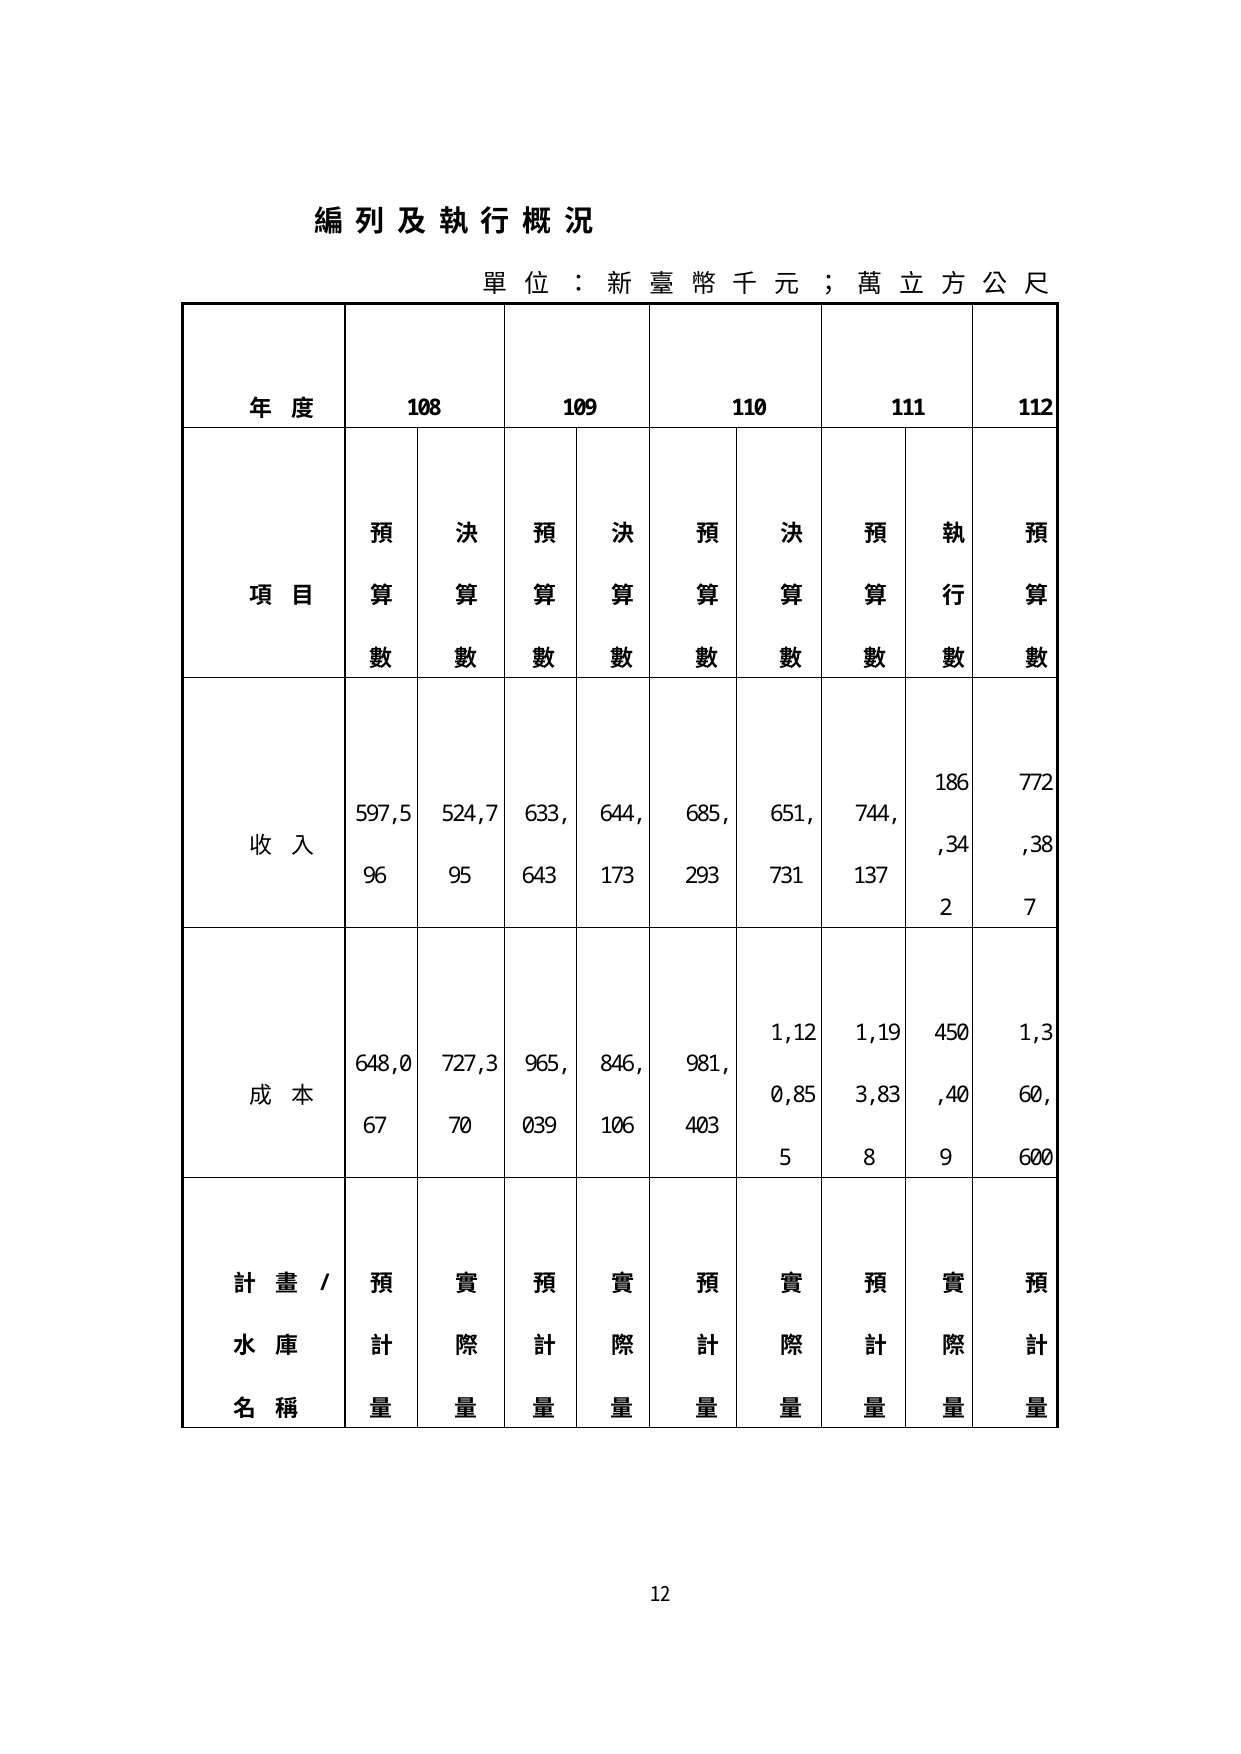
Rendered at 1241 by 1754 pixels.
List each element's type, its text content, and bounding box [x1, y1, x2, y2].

table_cell 846,106 [577, 928, 649, 1177]
table_header 年度 [184, 305, 344, 427]
table_cell 965,039 [505, 928, 576, 1177]
table_cell 1,360,600 [973, 928, 1056, 1177]
table_cell 597,596 [346, 678, 417, 927]
table_cell 預計量 [822, 1178, 905, 1427]
table_header 108 [346, 305, 504, 427]
table_cell 727,370 [418, 928, 504, 1177]
table_cell 實際量 [737, 1178, 821, 1427]
table_cell 1,193,838 [822, 928, 905, 1177]
table_cell 744,137 [822, 678, 905, 927]
table_cell 648,067 [346, 928, 417, 1177]
table_cell 981,403 [650, 928, 736, 1177]
table_cell 186,342 [906, 678, 972, 927]
table_cell 651,731 [737, 678, 821, 927]
table_header 109 [505, 305, 649, 427]
table_cell 預算數 [973, 428, 1056, 677]
table_cell 685,293 [650, 678, 736, 927]
table_cell 預算數 [505, 428, 576, 677]
table_cell 預算數 [650, 428, 736, 677]
table_cell 收入 [184, 678, 344, 927]
text 編列及執行概況 [183, 177, 1058, 240]
table_cell 預計量 [650, 1178, 736, 1427]
table_cell 執行數 [906, 428, 972, 677]
table_cell 450,409 [906, 928, 972, 1177]
table_cell 計畫/水庫名稱 [184, 1178, 344, 1427]
table_cell 預計量 [346, 1178, 417, 1427]
table_cell 決算數 [577, 428, 649, 677]
table_cell 預算數 [346, 428, 417, 677]
table_cell 成本 [184, 928, 344, 1177]
table_cell 633,643 [505, 678, 576, 927]
table_cell 預計量 [973, 1178, 1056, 1427]
table_cell 1,120,855 [737, 928, 821, 1177]
table_cell 預計量 [505, 1178, 576, 1427]
table_cell 644,173 [577, 678, 649, 927]
text 單位：新臺幣千元；萬立方公尺 [183, 240, 1058, 302]
table_header 111 [822, 305, 972, 427]
table_header 110 [650, 305, 821, 427]
table_cell 772,387 [973, 678, 1056, 927]
table_cell 實際量 [418, 1178, 504, 1427]
table_cell 決算數 [418, 428, 504, 677]
table_cell 實際量 [577, 1178, 649, 1427]
table_cell 524,795 [418, 678, 504, 927]
table_cell 實際量 [906, 1178, 972, 1427]
table_cell 預算數 [822, 428, 905, 677]
table_cell 決算數 [737, 428, 821, 677]
table_header 112 [973, 305, 1056, 427]
table_cell 項目 [184, 428, 344, 677]
